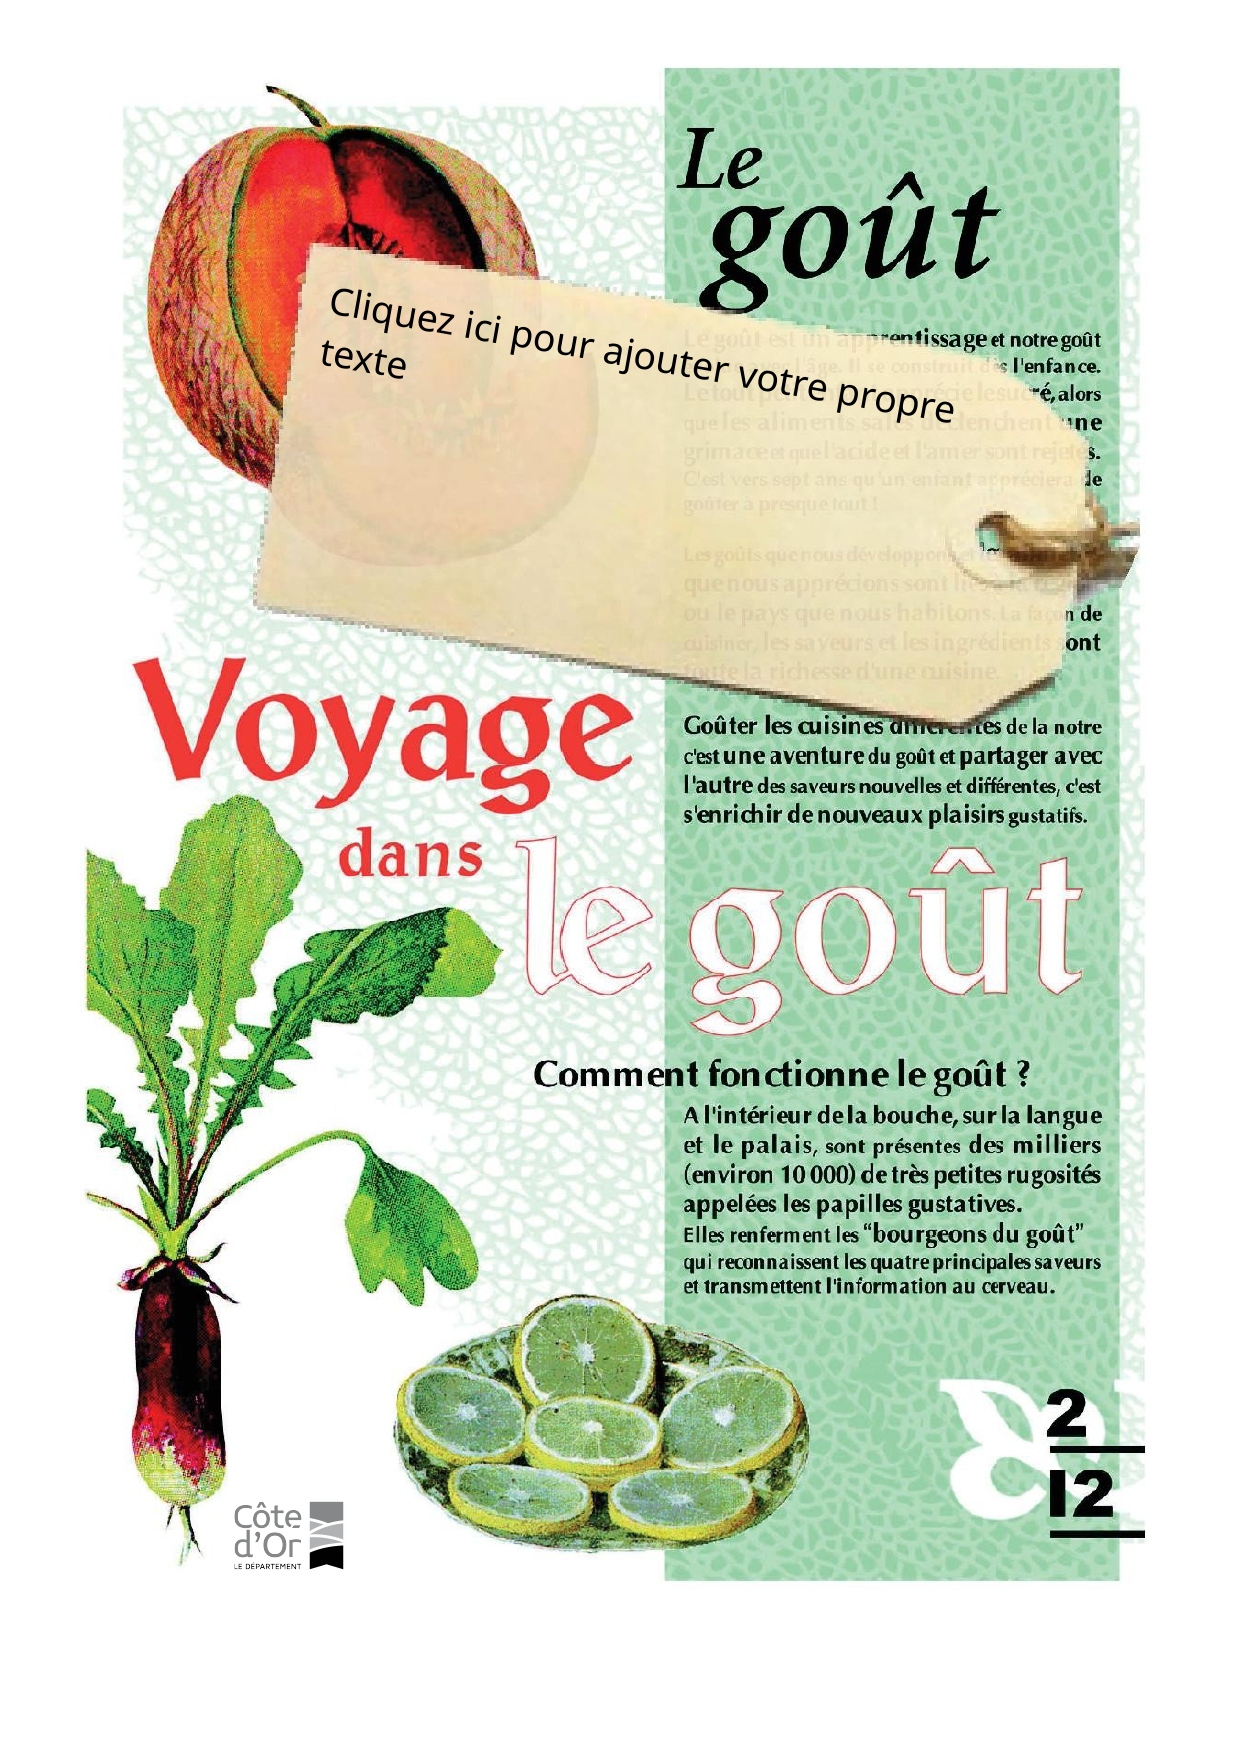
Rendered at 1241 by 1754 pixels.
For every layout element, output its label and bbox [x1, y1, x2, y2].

picture [35, 50, 1221, 1688]
